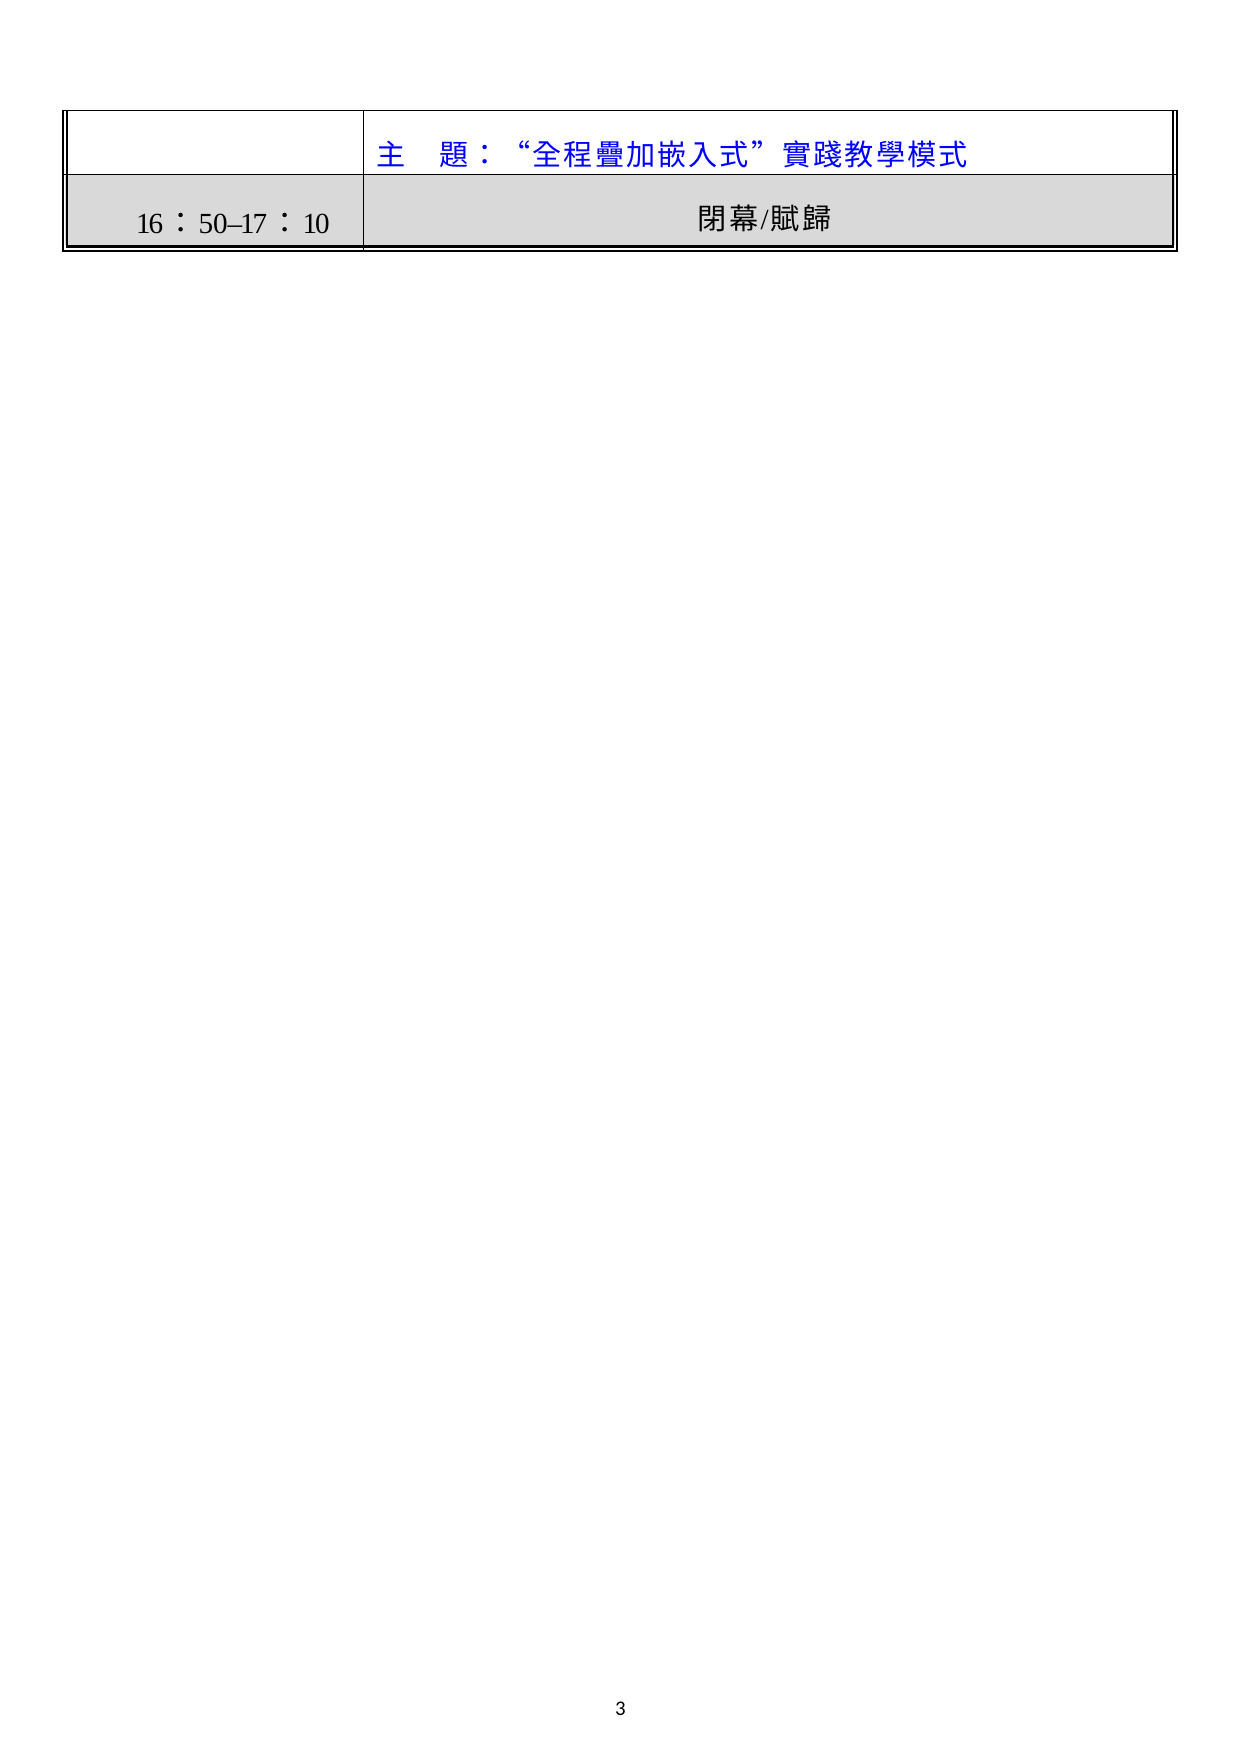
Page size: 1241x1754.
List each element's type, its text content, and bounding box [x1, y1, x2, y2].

table_cell [68, 111, 363, 174]
table_cell 主 題：“全程疊加嵌入式”實踐教學模式 [364, 111, 1172, 174]
table_cell 16：50–17：10 [68, 175, 363, 245]
table_cell 閉幕/賦歸 [364, 175, 1172, 245]
